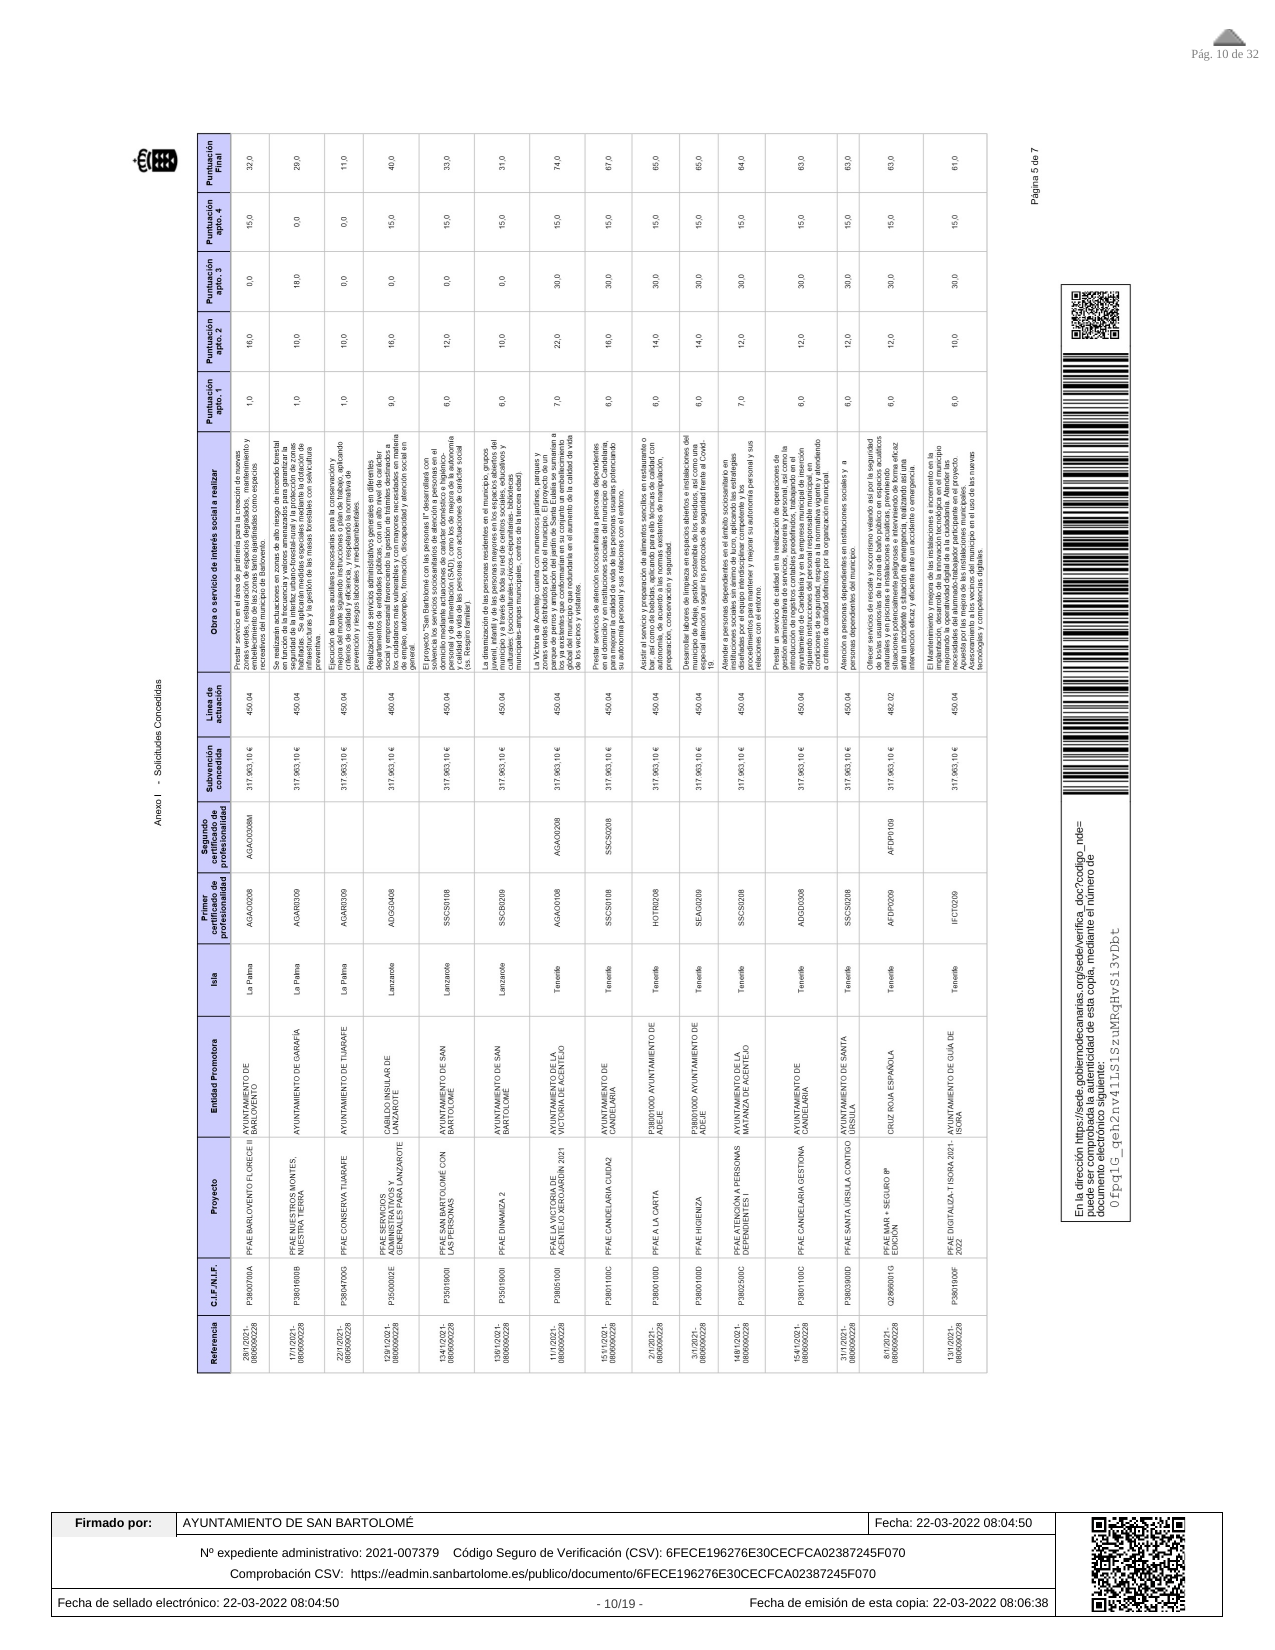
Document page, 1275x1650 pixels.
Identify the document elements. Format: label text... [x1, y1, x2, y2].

table_header Firmado por: [52, 1513, 176, 1534]
table_cell Nº expediente administrativo: 2021-007379 Código Seguro de Verificación (CSV): 6FECE196276E30CECFCA02387245F070 Comprobación CSV: https://eadmin.sanbartolome.es/publico/documento/6FECE196276E30CECFCA02387245F070 [52, 1535, 1055, 1588]
table_header AYUNTAMIENTO DE SAN BARTOLOMÉ [177, 1513, 868, 1534]
table_cell Fecha de sellado electrónico: 22-03-2022 08:04:50 - 10/19 - Fecha de emisión de esta copia: 22-03-2022 08:06:38 [52, 1589, 1055, 1616]
picture [108, 4, 1167, 1500]
text [42, 47, 108, 61]
table_header Fecha: 22-03-2022 08:04:50 [869, 1513, 1055, 1534]
text Pág. 10 de 32 [1167, 47, 1259, 61]
picture [1091, 1517, 1185, 1612]
table_header [1056, 1513, 1222, 1616]
picture [1212, 29, 1246, 46]
